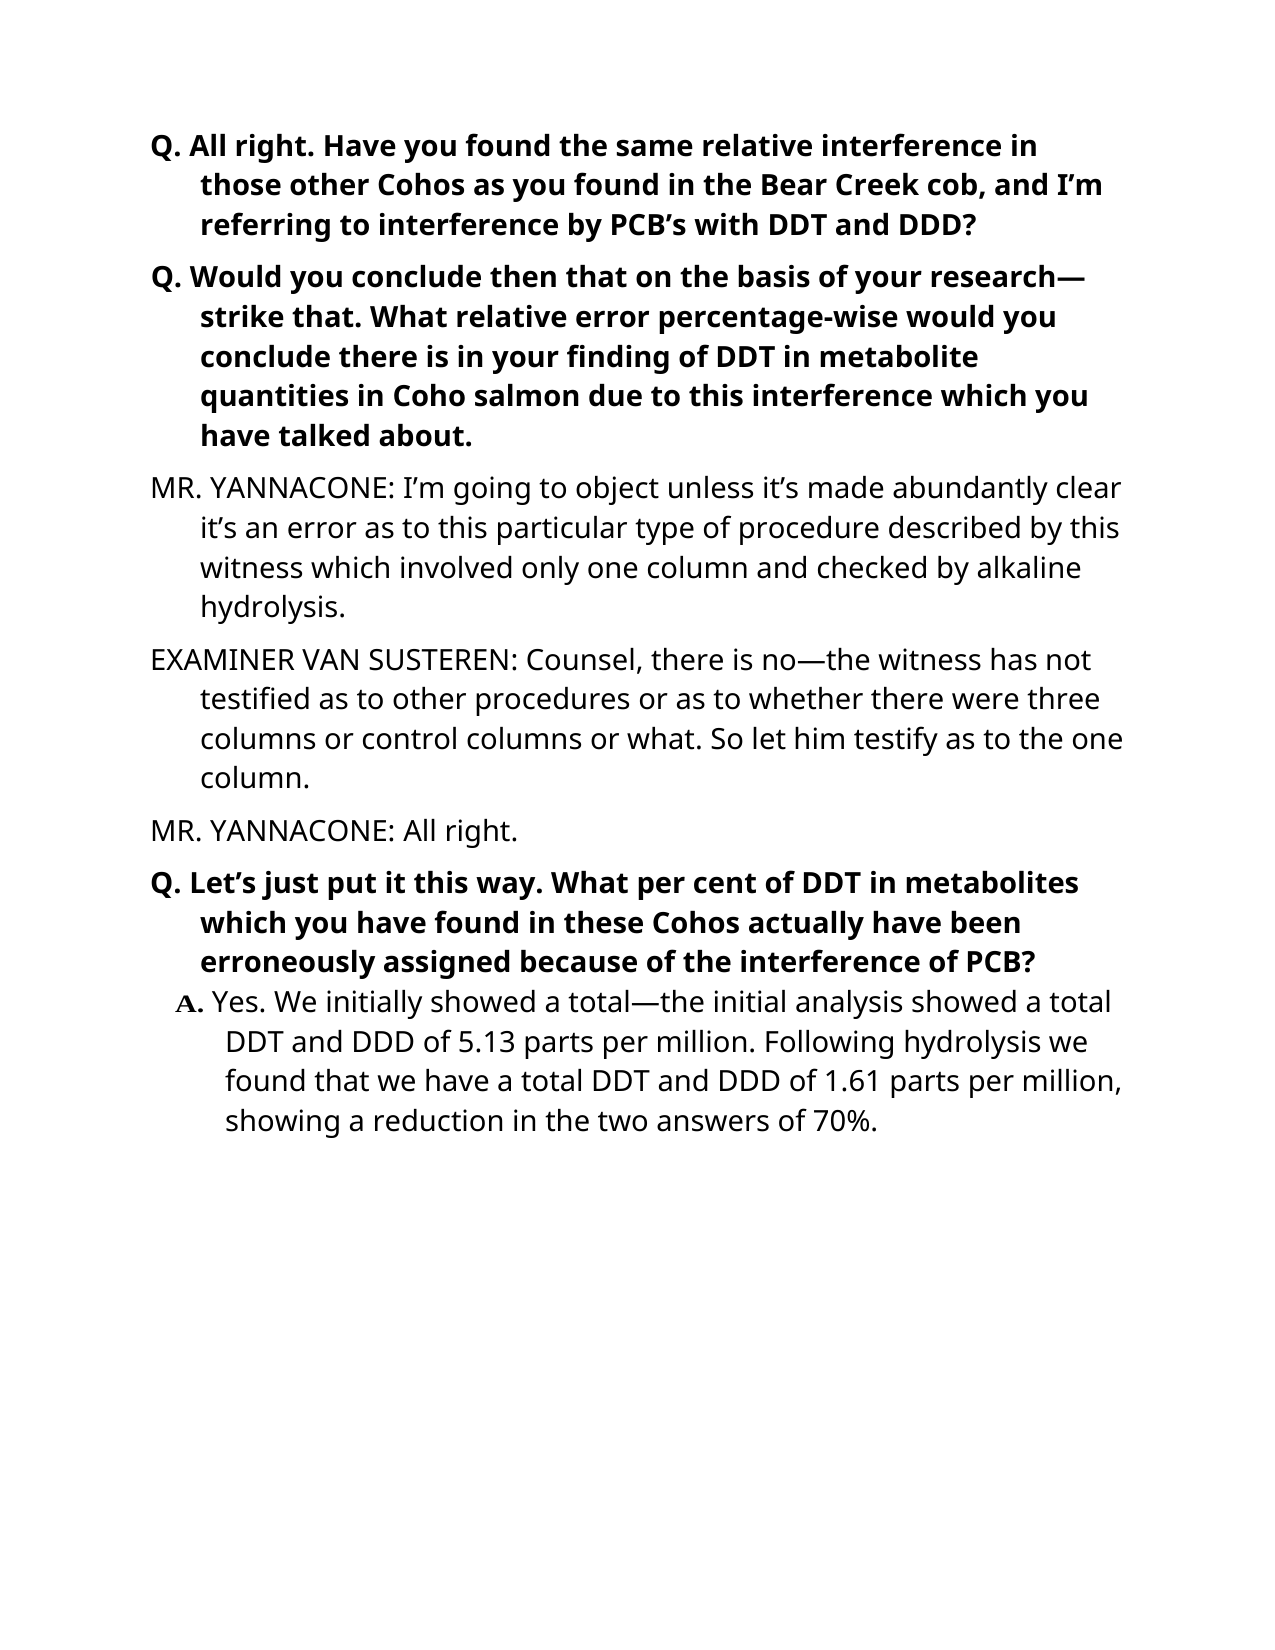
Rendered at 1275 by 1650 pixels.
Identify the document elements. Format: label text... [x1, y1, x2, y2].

text A. Yes. We initially showed a total—the initial analysis showed a total DDT and DDD of 5.13 parts per million. Following hydrolysis we found that we have a total DDT and DDD of 1.61 parts per million, showing a reduction in the two answers of 70%. [175, 981, 1125, 1140]
text MR. YANNACONE: All right. [150, 810, 1125, 850]
text Q. Let’s just put it this way. What per cent of DDT in metabolites which you have found in these Cohos actually have been erroneously assigned because of the interference of PCB? [150, 862, 1125, 981]
text EXAMINER VAN SUSTEREN: Counsel, there is no—the witness has not testified as to other procedures or as to whether there were three columns or control columns or what. So let him testify as to the one column. [150, 639, 1125, 797]
text MR. YANNACONE: I’m going to object unless it’s made abundantly clear it’s an error as to this particular type of procedure described by this witness which involved only one column and checked by alkaline hydrolysis. [150, 467, 1125, 626]
text Q. All right. Have you found the same relative interference in those other Cohos as you found in the Bear Creek cob, and I’m referring to interference by PCB’s with DDT and DDD? [150, 125, 1125, 244]
text Q. Would you conclude then that on the basis of your research— strike that. What relative error percentage-wise would you conclude there is in your finding of DDT in metabolite quantities in Coho salmon due to this interference which you have talked about. [150, 257, 1125, 455]
